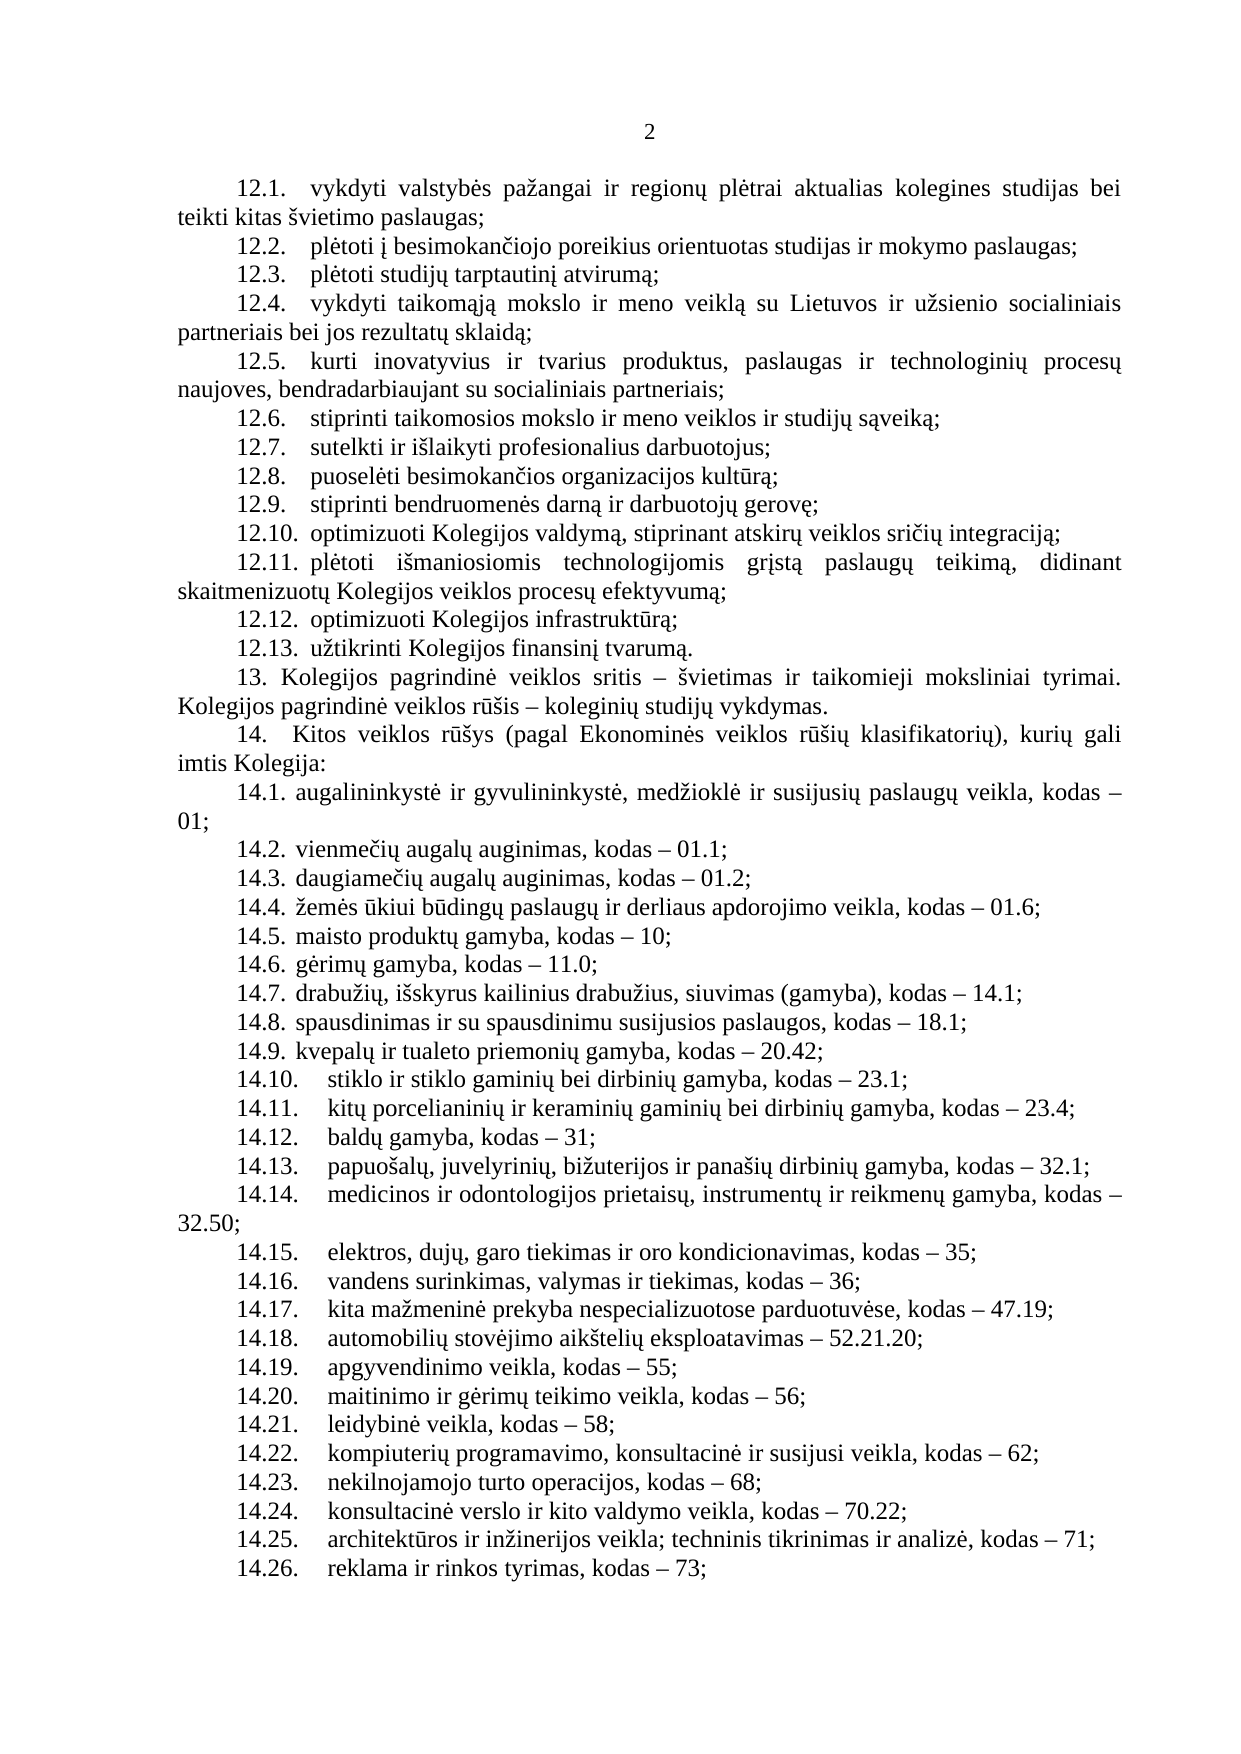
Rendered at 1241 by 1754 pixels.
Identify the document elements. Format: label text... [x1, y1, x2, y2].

text 12.11. plėtoti išmaniosiomis technologijomis grįstą paslaugų teikimą, didinant skaitmenizuotų Kolegijos veiklos procesų efektyvumą; [177, 547, 1122, 604]
text 14.16. vandens surinkimas, valymas ir tiekimas, kodas – 36; [177, 1266, 1122, 1294]
text 14.23. nekilnojamojo turto operacijos, kodas – 68; [177, 1467, 1122, 1496]
text 14.19. apgyvendinimo veikla, kodas – 55; [177, 1352, 1122, 1381]
text 14.14. medicinos ir odontologijos prietaisų, instrumentų ir reikmenų gamyba, kodas – 32.50; [177, 1179, 1122, 1237]
text 14.21. leidybinė veikla, kodas – 58; [177, 1409, 1122, 1438]
text 14.2. vienmečių augalų auginimas, kodas – 01.1; [177, 834, 1122, 863]
text 12.12. optimizuoti Kolegijos infrastruktūrą; [177, 604, 1122, 633]
text 14.4. žemės ūkiui būdingų paslaugų ir derliaus apdorojimo veikla, kodas – 01.6; [177, 892, 1122, 921]
text 12.9. stiprinti bendruomenės darną ir darbuotojų gerovę; [177, 489, 1122, 518]
text 14.22. kompiuterių programavimo, konsultacinė ir susijusi veikla, kodas – 62; [177, 1438, 1122, 1467]
text 14.3. daugiamečių augalų auginimas, kodas – 01.2; [177, 863, 1122, 892]
text 14.7. drabužių, išskyrus kailinius drabužius, siuvimas (gamyba), kodas – 14.1; [177, 978, 1122, 1007]
text 14.1. augalininkystė ir gyvulininkystė, medžioklė ir susijusių paslaugų veikla, kodas – 01; [177, 777, 1122, 834]
text 14.20. maitinimo ir gėrimų teikimo veikla, kodas – 56; [177, 1381, 1122, 1409]
text 12.13. užtikrinti Kolegijos finansinį tvarumą. [177, 633, 1122, 662]
text 12.1. vykdyti valstybės pažangai ir regionų plėtrai aktualias kolegines studijas bei teikti kitas švietimo paslaugas; [177, 173, 1122, 231]
text 14.9. kvepalų ir tualeto priemonių gamyba, kodas – 20.42; [177, 1036, 1122, 1064]
text 14.17. kita mažmeninė prekyba nespecializuotose parduotuvėse, kodas – 47.19; [177, 1294, 1122, 1323]
text 12.6. stiprinti taikomosios mokslo ir meno veiklos ir studijų sąveiką; [177, 403, 1122, 432]
text 12.3. plėtoti studijų tarptautinį atvirumą; [177, 259, 1122, 288]
text 13. Kolegijos pagrindinė veiklos sritis – švietimas ir taikomieji moksliniai tyrimai. Kolegijos pagrindinė veiklos rūšis – koleginių studijų vykdymas. [177, 662, 1122, 719]
text 14.26. reklama ir rinkos tyrimas, kodas – 73; [177, 1553, 1122, 1582]
text 14.11. kitų porcelianinių ir keraminių gaminių bei dirbinių gamyba, kodas – 23.4; [177, 1093, 1122, 1122]
text 14.6. gėrimų gamyba, kodas – 11.0; [177, 949, 1122, 978]
text 14.25. architektūros ir inžinerijos veikla; techninis tikrinimas ir analizė, kodas – 71; [177, 1524, 1122, 1553]
text 12.2. plėtoti į besimokančiojo poreikius orientuotas studijas ir mokymo paslaugas; [177, 231, 1122, 259]
text 14.13. papuošalų, juvelyrinių, bižuterijos ir panašių dirbinių gamyba, kodas – 32.1; [177, 1151, 1122, 1179]
text 12.5. kurti inovatyvius ir tvarius produktus, paslaugas ir technologinių procesų naujoves, bendradarbiaujant su socialiniais partneriais; [177, 346, 1122, 403]
text 14.10. stiklo ir stiklo gaminių bei dirbinių gamyba, kodas – 23.1; [177, 1064, 1122, 1093]
text 14.18. automobilių stovėjimo aikštelių eksploatavimas – 52.21.20; [177, 1323, 1122, 1352]
text 12.8. puoselėti besimokančios organizacijos kultūrą; [177, 461, 1122, 489]
text 14.24. konsultacinė verslo ir kito valdymo veikla, kodas – 70.22; [177, 1496, 1122, 1524]
text 12.4. vykdyti taikomąją mokslo ir meno veiklą su Lietuvos ir užsienio socialiniais partneriais bei jos rezultatų sklaidą; [177, 288, 1122, 346]
text 14.15. elektros, dujų, garo tiekimas ir oro kondicionavimas, kodas – 35; [177, 1237, 1122, 1266]
text 12.7. sutelkti ir išlaikyti profesionalius darbuotojus; [177, 432, 1122, 461]
text 12.10. optimizuoti Kolegijos valdymą, stiprinant atskirų veiklos sričių integraciją; [177, 518, 1122, 547]
text 14.8. spausdinimas ir su spausdinimu susijusios paslaugos, kodas – 18.1; [177, 1007, 1122, 1036]
text 14.5. maisto produktų gamyba, kodas – 10; [177, 921, 1122, 949]
text 14.12. baldų gamyba, kodas – 31; [177, 1122, 1122, 1151]
text 14. Kitos veiklos rūšys (pagal Ekonominės veiklos rūšių klasifikatorių), kurių gali imtis Kolegija: [177, 719, 1122, 777]
